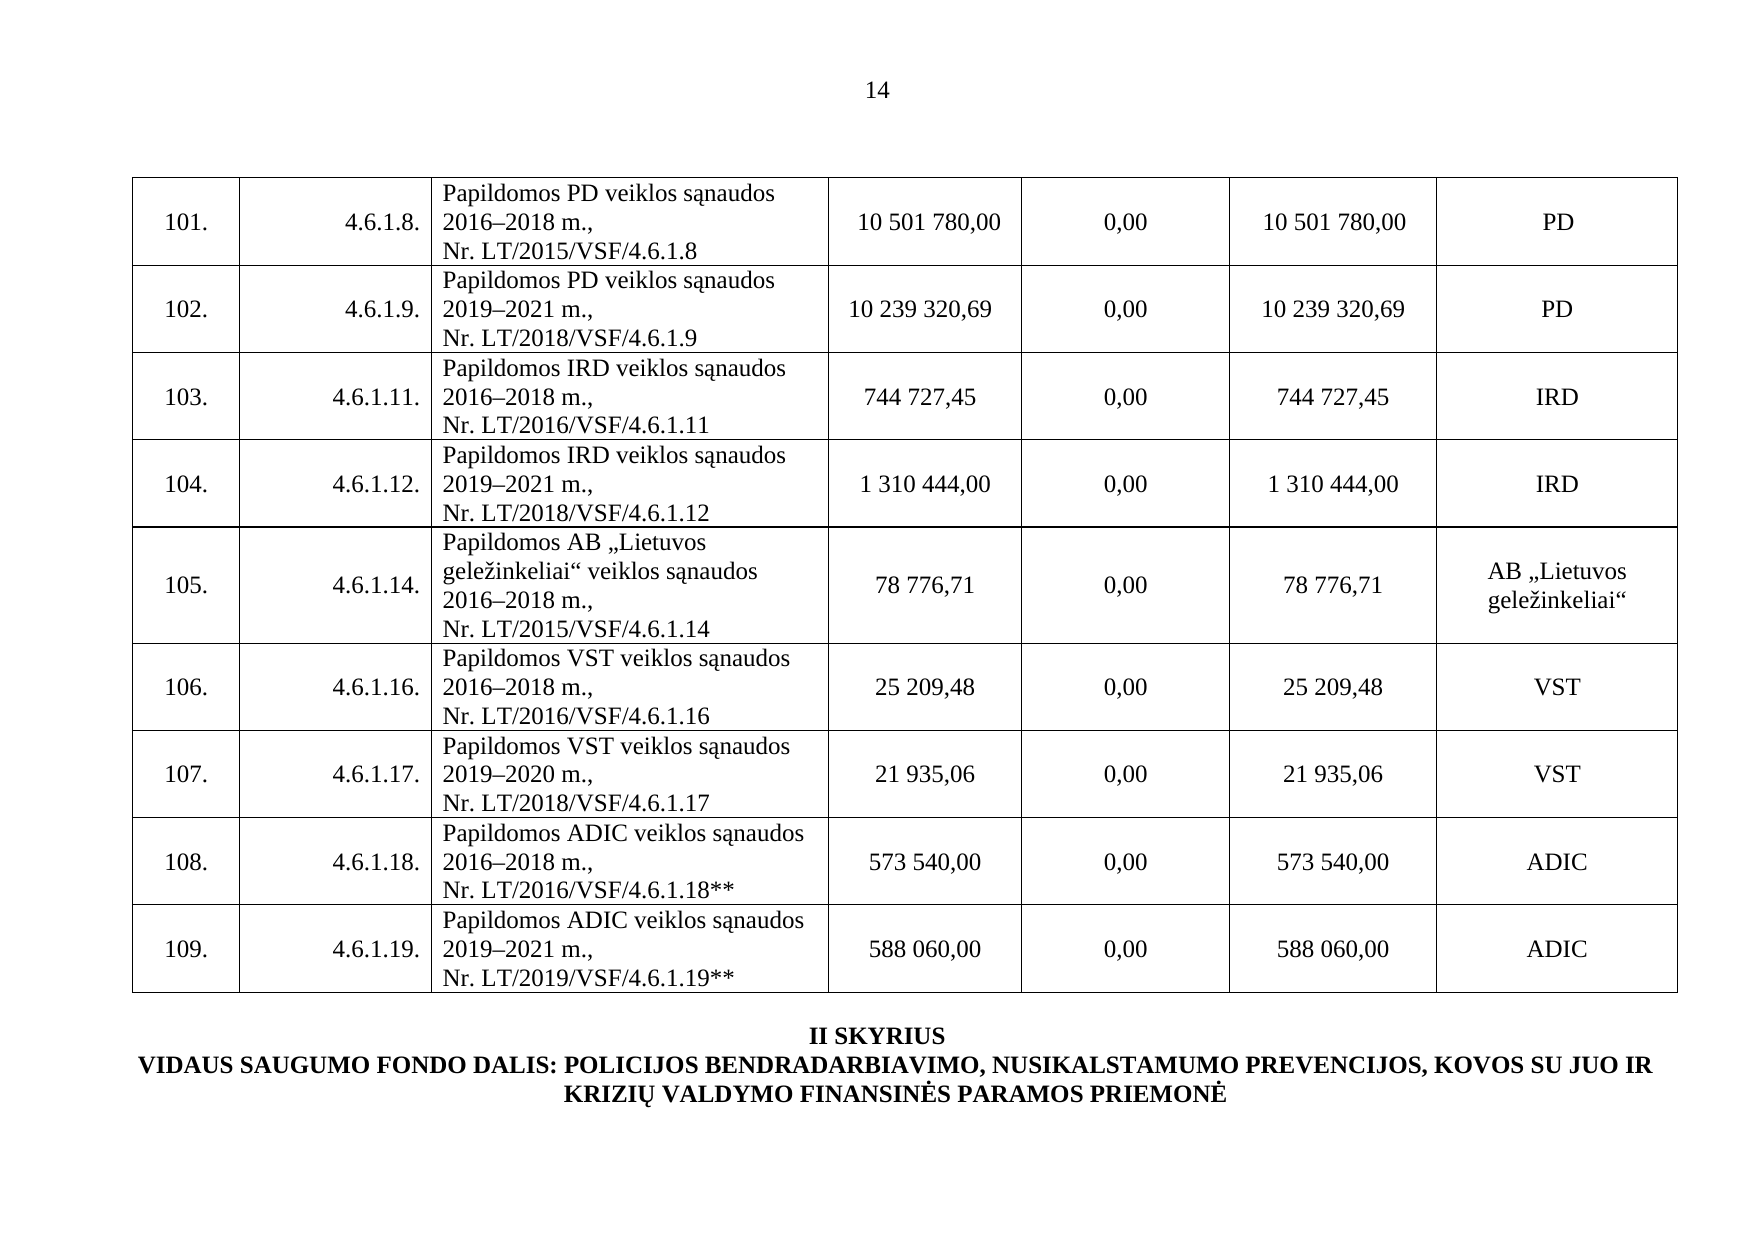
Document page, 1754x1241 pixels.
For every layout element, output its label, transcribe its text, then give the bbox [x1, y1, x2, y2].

table_cell 0,00 [1022, 528, 1229, 642]
table_cell 4.6.1.8. [240, 178, 431, 264]
table_cell Papildomos ADIC veiklos sąnaudos 2019–2021 m., Nr. LT/2019/VSF/4.6.1.19** [432, 905, 828, 992]
table_cell 109. [133, 905, 239, 992]
table_cell PD [1437, 266, 1677, 352]
table_cell ADIC [1437, 818, 1677, 904]
table_cell 573 540,00 [829, 818, 1021, 904]
table_cell 4.6.1.17. [240, 731, 431, 817]
table_cell 588 060,00 [829, 905, 1021, 992]
table_cell VST [1437, 644, 1677, 730]
table_cell Papildomos IRD veiklos sąnaudos 2016–2018 m., Nr. LT/2016/VSF/4.6.1.11 [432, 353, 828, 439]
table_cell 10 239 320,69 [829, 266, 1021, 352]
table_cell Papildomos IRD veiklos sąnaudos 2019–2021 m., Nr. LT/2018/VSF/4.6.1.12 [432, 440, 828, 526]
table_cell 744 727,45 [1230, 353, 1436, 439]
table_cell IRD [1437, 440, 1677, 526]
table_cell 102. [133, 266, 239, 352]
table_cell 21 935,06 [829, 731, 1021, 817]
table_cell AB „Lietuvos geležinkeliai“ [1437, 528, 1677, 642]
table_cell 744 727,45 [829, 353, 1021, 439]
table_cell 4.6.1.16. [240, 644, 431, 730]
table_cell 573 540,00 [1230, 818, 1436, 904]
table_cell 101. [133, 178, 239, 264]
table_cell Papildomos ADIC veiklos sąnaudos 2016–2018 m., Nr. LT/2016/VSF/4.6.1.18** [432, 818, 828, 904]
table_cell 1 310 444,00 [829, 440, 1021, 526]
table_cell Papildomos AB „Lietuvos geležinkeliai“ veiklos sąnaudos 2016–2018 m., Nr. LT/2015/VSF/4.6.1.14 [432, 528, 828, 642]
table_cell 25 209,48 [829, 644, 1021, 730]
table_cell 4.6.1.9. [240, 266, 431, 352]
table_cell 4.6.1.12. [240, 440, 431, 526]
table_cell 21 935,06 [1230, 731, 1436, 817]
table_cell Papildomos VST veiklos sąnaudos 2019–2020 m., Nr. LT/2018/VSF/4.6.1.17 [432, 731, 828, 817]
table_cell 0,00 [1022, 818, 1229, 904]
table_cell 106. [133, 644, 239, 730]
table_cell 10 501 780,00 [1230, 178, 1436, 264]
table_cell IRD [1437, 353, 1677, 439]
table_cell 105. [133, 528, 239, 642]
text II SKYRIUS [118, 1021, 1636, 1050]
table_cell 25 209,48 [1230, 644, 1436, 730]
table_cell 103. [133, 353, 239, 439]
table_cell 104. [133, 440, 239, 526]
table_cell Papildomos VST veiklos sąnaudos 2016–2018 m., Nr. LT/2016/VSF/4.6.1.16 [432, 644, 828, 730]
table_cell 0,00 [1022, 266, 1229, 352]
table_cell 0,00 [1022, 731, 1229, 817]
table_cell 4.6.1.14. [240, 528, 431, 642]
table_cell 4.6.1.18. [240, 818, 431, 904]
table_cell PD [1437, 178, 1677, 264]
table_cell 0,00 [1022, 440, 1229, 526]
table_cell 78 776,71 [1230, 528, 1436, 642]
table_cell 0,00 [1022, 644, 1229, 730]
text VIDAUS SAUGUMO FONDO DALIS: POLICIJOS BENDRADARBIAVIMO, NUSIKALSTAMUMO PREVENCIJOS, KOVOS SU JUO IR KRIZIŲ VALDYMO FINANSINĖS PARAMOS PRIEMONĖ [133, 1050, 1658, 1108]
table_cell 4.6.1.11. [240, 353, 431, 439]
table_cell 10 239 320,69 [1230, 266, 1436, 352]
table_cell ADIC [1437, 905, 1677, 992]
table_cell 1 310 444,00 [1230, 440, 1436, 526]
table_cell 588 060,00 [1230, 905, 1436, 992]
table_cell 108. [133, 818, 239, 904]
table_cell 78 776,71 [829, 528, 1021, 642]
table_cell 0,00 [1022, 178, 1229, 264]
table_cell 4.6.1.19. [240, 905, 431, 992]
table_cell Papildomos PD veiklos sąnaudos 2016–2018 m., Nr. LT/2015/VSF/4.6.1.8 [432, 178, 828, 264]
table_cell 10 501 780,00 [829, 178, 1021, 264]
table_cell 0,00 [1022, 353, 1229, 439]
table_cell Papildomos PD veiklos sąnaudos 2019–2021 m., Nr. LT/2018/VSF/4.6.1.9 [432, 266, 828, 352]
table_cell 107. [133, 731, 239, 817]
table_cell 0,00 [1022, 905, 1229, 992]
table_cell VST [1437, 731, 1677, 817]
